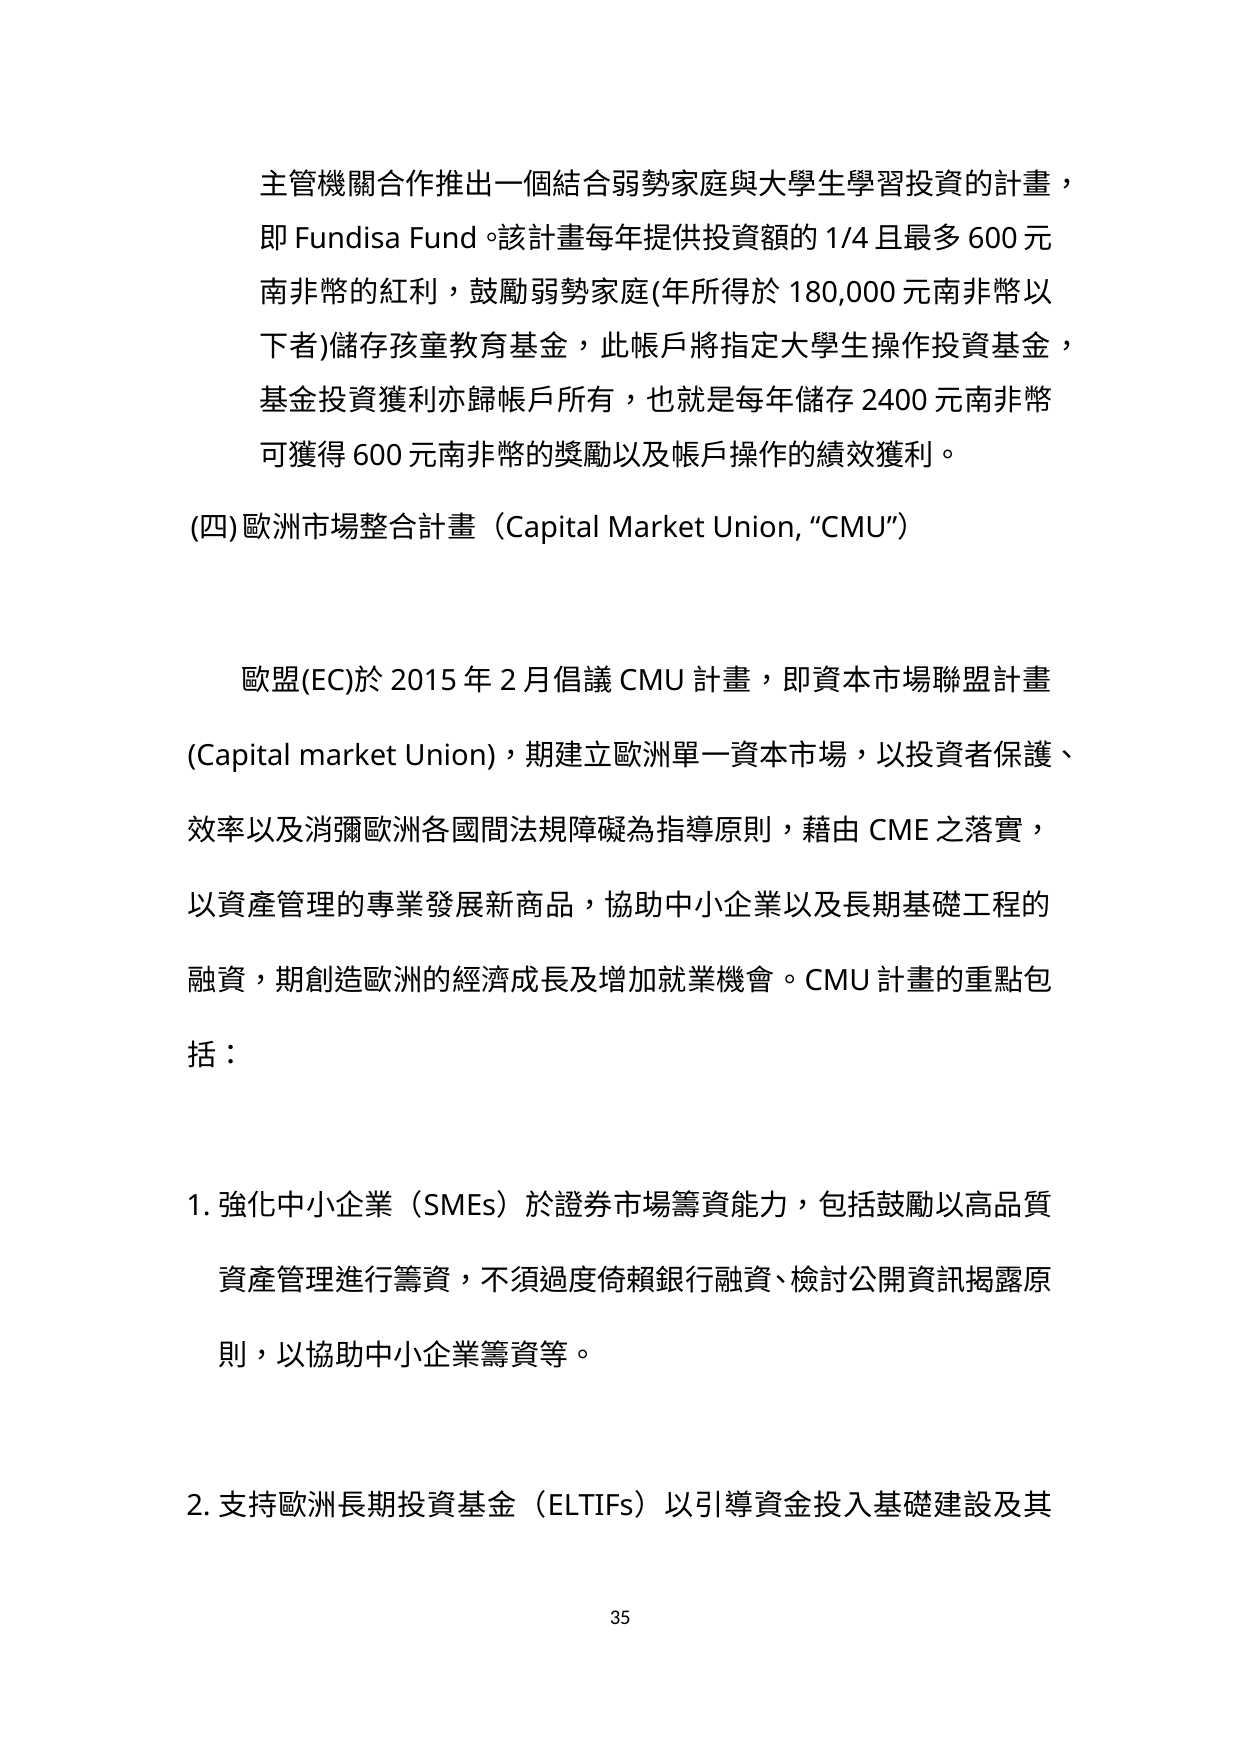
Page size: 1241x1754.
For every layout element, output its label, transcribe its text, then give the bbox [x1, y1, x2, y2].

list 強化中小企業（SMEs）於證券市場籌資能力，包括鼓勵以高品質資產管理進行籌資，不須過度倚賴銀行融資、檢討公開資訊揭露原則，以協助中小企業籌資等。 [186, 1165, 1053, 1390]
list 近期重要措施：ASIA相當重視投資人教育，於2013年1月與主管機關合作推出一個結合弱勢家庭與大學生學習投資的計畫，即Fundisa Fund。該計畫每年提供投資額的1/4且最多600元南非幣的紅利，鼓勵弱勢家庭(年所得於180,000元南非幣以下者)儲存孩童教育基金，此帳戶將指定大學生操作投資基金，基金投資獲利亦歸帳戶所有，也就是每年儲存2400元南非幣可獲得600元南非幣的獎勵以及帳戶操作的績效獲利。 [199, 151, 1053, 476]
text (四) 歐洲市場整合計畫（Capital Market Union, “CMU”） [188, 494, 1053, 549]
list 支持歐洲長期投資基金（ELTIFs）以引導資金投入基礎建設及其 [186, 1465, 1053, 1540]
text 歐盟(EC)於2015年2月倡議CMU計畫，即資本市場聯盟計畫(Capital market Union)，期建立歐洲單一資本市場，以投資者保護、效率以及消彌歐洲各國間法規障礙為指導原則，藉由CME之落實，以資產管理的專業發展新商品，協助中小企業以及長期基礎工程的融資，期創造歐洲的經濟成長及增加就業機會。CMU計畫的重點包括： [187, 640, 1053, 1090]
